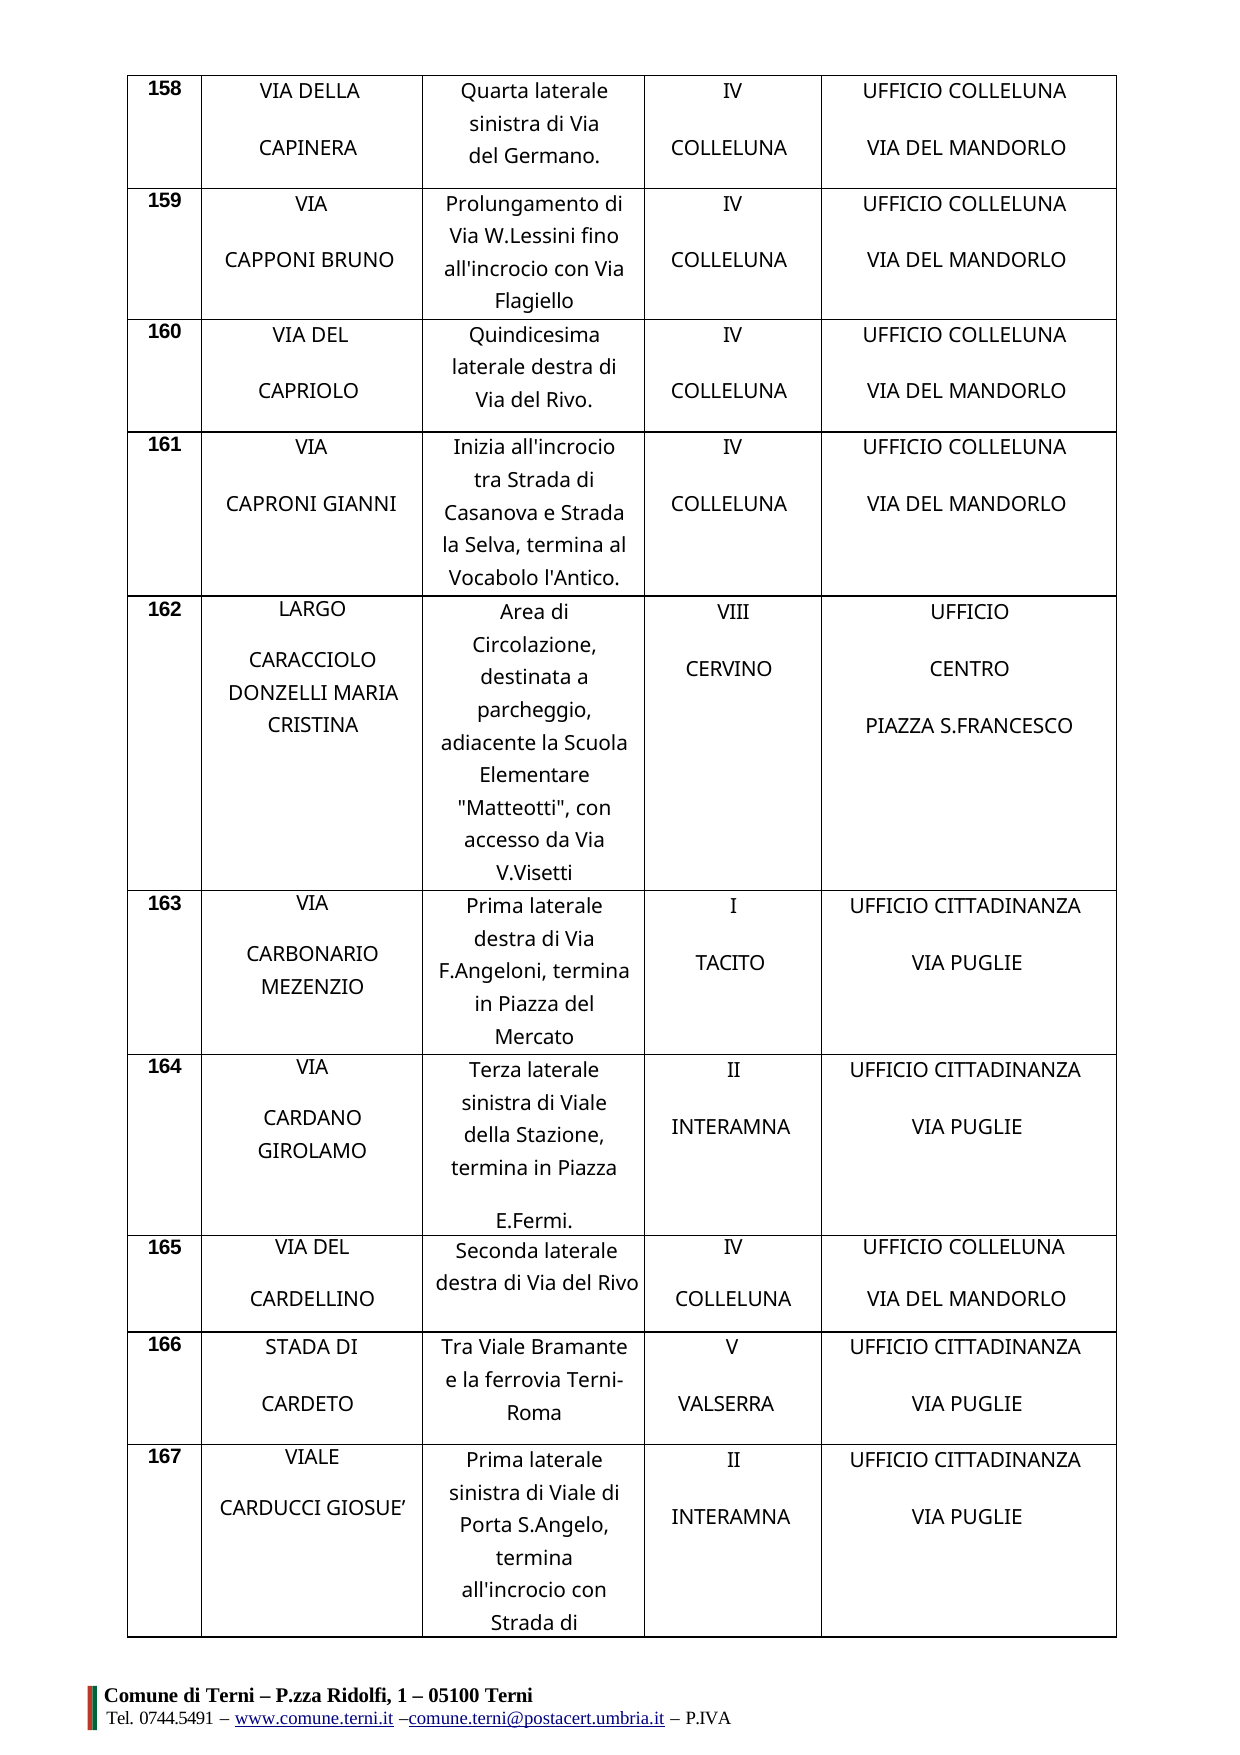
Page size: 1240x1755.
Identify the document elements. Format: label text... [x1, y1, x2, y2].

table_cell Prima laterale sinistra di Viale di Porta S.Angelo, termina all'incrocio con Strada di [423, 1445, 644, 1636]
table_cell Seconda laterale destra di Via del Rivo [423, 1236, 644, 1331]
table_cell 160 [128, 320, 201, 431]
table_cell 165 [128, 1236, 201, 1331]
table_cell IV COLLELUNA [645, 189, 821, 319]
table_cell VIA CAPPONI BRUNO [202, 189, 422, 319]
table_cell Prima laterale destra di Via F.Angeloni, termina in Piazza del Mercato [423, 891, 644, 1054]
table_cell 164 [128, 1055, 201, 1235]
table_cell II INTERAMNA [645, 1445, 821, 1636]
table_cell UFFICIO COLLELUNA VIA DEL MANDORLO [822, 189, 1116, 319]
table_cell Terza laterale sinistra di Viale della Stazione, termina in Piazza E.Fermi. [423, 1055, 644, 1235]
table_header LARGO CARACCIOLO DONZELLI MARIA CRISTINA [202, 597, 422, 890]
table_cell IV COLLELUNA [645, 1236, 821, 1331]
table_cell UFFICIO COLLELUNA VIA DEL MANDORLO [822, 320, 1116, 431]
table_cell VIA DEL CARDELLINO [202, 1236, 422, 1331]
table_cell Inizia all'incrocio tra Strada di Casanova e Strada la Selva, termina al Vocabolo l'Antico. [423, 433, 644, 595]
table_cell STADA DI CARDETO [202, 1333, 422, 1444]
table_cell IV COLLELUNA [645, 433, 821, 595]
table_cell 166 [128, 1333, 201, 1444]
table_cell 159 [128, 189, 201, 319]
table_cell IV COLLELUNA [645, 76, 821, 188]
table_cell VIA CAPRONI GIANNI [202, 433, 422, 595]
table_cell IV COLLELUNA [645, 320, 821, 431]
table_cell VIA DELLA CAPINERA [202, 76, 422, 188]
table_cell 158 [128, 76, 201, 188]
table_cell UFFICIO CITTADINANZA VIA PUGLIE [822, 891, 1116, 1054]
table_header UFFICIO CENTRO PIAZZA S.FRANCESCO [822, 597, 1116, 890]
table_cell UFFICIO COLLELUNA VIA DEL MANDORLO [822, 1236, 1116, 1331]
table_cell UFFICIO COLLELUNA VIA DEL MANDORLO [822, 76, 1116, 188]
table_header VIII CERVINO [645, 597, 821, 890]
table_cell V VALSERRA [645, 1333, 821, 1444]
table_cell I TACITO [645, 891, 821, 1054]
table_cell VIA DEL CAPRIOLO [202, 320, 422, 431]
table_header Area di Circolazione, destinata a parcheggio, adiacente la Scuola Elementare "Matteotti", con accesso da Via V.Visetti [423, 597, 644, 890]
table_header 162 [128, 597, 201, 890]
table_cell 163 [128, 891, 201, 1054]
table_cell UFFICIO COLLELUNA VIA DEL MANDORLO [822, 433, 1116, 595]
table_cell 167 [128, 1445, 201, 1636]
table_cell VIA CARDANO GIROLAMO [202, 1055, 422, 1235]
table_cell VIA CARBONARIO MEZENZIO [202, 891, 422, 1054]
table_cell Prolungamento di Via W.Lessini fino all'incrocio con Via Flagiello [423, 189, 644, 319]
table_cell 161 [128, 433, 201, 595]
table_cell UFFICIO CITTADINANZA VIA PUGLIE [822, 1333, 1116, 1444]
table_cell Tra Viale Bramante e la ferrovia Terni- Roma [423, 1333, 644, 1444]
table_cell UFFICIO CITTADINANZA VIA PUGLIE [822, 1055, 1116, 1235]
table_cell UFFICIO CITTADINANZA VIA PUGLIE [822, 1445, 1116, 1636]
table_cell Quindicesima laterale destra di Via del Rivo. [423, 320, 644, 431]
table_cell VIALE CARDUCCI GIOSUE’ [202, 1445, 422, 1636]
table_cell II INTERAMNA [645, 1055, 821, 1235]
table_cell Quarta laterale sinistra di Via del Germano. [423, 76, 644, 188]
